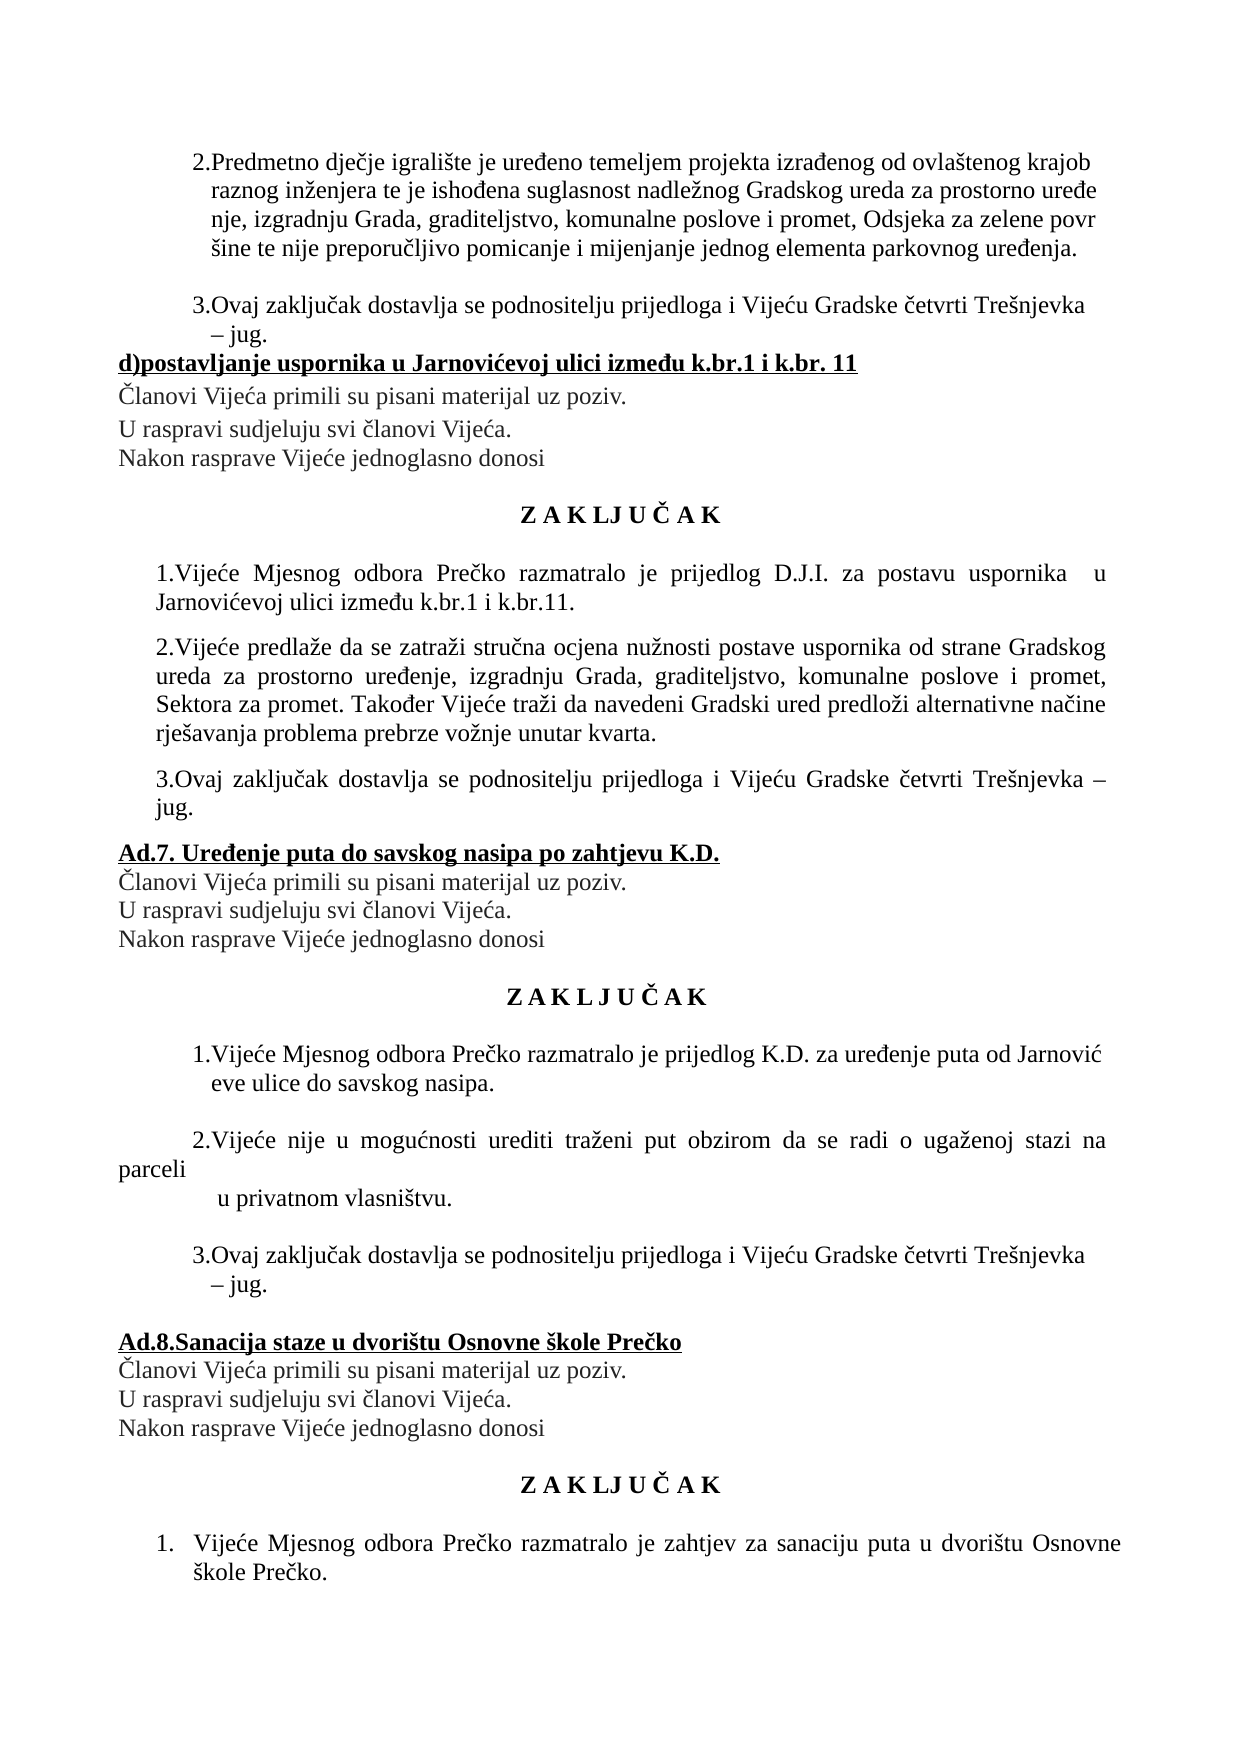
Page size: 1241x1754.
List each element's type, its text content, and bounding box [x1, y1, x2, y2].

text 3.Ovaj zaključak dostavlja se podnositelju prijedloga i Vijeću Gradske četvrti Trešnjevka – jug. [156, 764, 1108, 821]
text nje, izgradnju Grada, graditeljstvo, komunalne poslove i promet, Odsjeka za zelene povr [118, 204, 1108, 233]
text Nakon rasprave Vijeće jednoglasno donosi [118, 924, 1122, 953]
text Ad.7. Uređenje puta do savskog nasipa po zahtjevu K.D. [118, 838, 1122, 867]
text U raspravi sudjeluju svi članovi Vijeća. [118, 1384, 1122, 1413]
text 2.Vijeće predlaže da se zatraži stručna ocjena nužnosti postave uspornika od strane Gradskog ureda za prostorno uređenje, izgradnju Grada, graditeljstvo, komunalne poslove i promet, Sektora za promet. Također Vijeće traži da navedeni Gradski ured predloži alternativne načine rješavanja problema prebrze vožnje unutar kvarta. [156, 632, 1108, 747]
text – jug. [118, 1269, 1093, 1298]
text U raspravi sudjeluju svi članovi Vijeća. [118, 895, 1122, 924]
text 3.Ovaj zaključak dostavlja se podnositelju prijedloga i Vijeću Gradske četvrti Trešnjevka [118, 291, 1093, 319]
text 1.Vijeće Mjesnog odbora Prečko razmatralo je prijedlog K.D. za uređenje puta od Jarnović [118, 1039, 1108, 1068]
text 3.Ovaj zaključak dostavlja se podnositelju prijedloga i Vijeću Gradske četvrti Trešnjevka [118, 1240, 1093, 1269]
text Z A K LJ U Č A K [266, 1470, 974, 1499]
text eve ulice do savskog nasipa. [118, 1068, 1108, 1097]
text d)postavljanje uspornika u Jarnovićevoj ulici između k.br.1 i k.br. 11 [118, 348, 1122, 377]
text 2.Predmetno dječje igralište je uređeno temeljem projekta izrađenog od ovlaštenog krajob [118, 147, 1108, 176]
text Članovi Vijeća primili su pisani materijal uz poziv. [118, 381, 1122, 410]
text U raspravi sudjeluju svi članovi Vijeća. [118, 414, 1122, 443]
text Z A K L J U Č A K [118, 982, 1122, 1010]
text Članovi Vijeća primili su pisani materijal uz poziv. [118, 867, 1122, 895]
text Nakon rasprave Vijeće jednoglasno donosi [118, 1413, 1122, 1442]
list Vijeće Mjesnog odbora Prečko razmatralo je zahtjev za sanaciju puta u dvorištu Osnovne škole Prečko. [156, 1528, 1122, 1585]
text 1.Vijeće Mjesnog odbora Prečko razmatralo je prijedlog D.J.I. za postavu uspornika u Jarnovićevoj ulici između k.br.1 i k.br.11. [156, 558, 1108, 615]
text raznog inženjera te je ishođena suglasnost nadležnog Gradskog ureda za prostorno uređe [118, 176, 1108, 204]
text šine te nije preporučljivo pomicanje i mijenjanje jednog elementa parkovnog uređenja. [118, 233, 1108, 262]
text Z A K LJ U Č A K [266, 500, 974, 529]
text – jug. [118, 319, 1093, 348]
text Nakon rasprave Vijeće jednoglasno donosi [118, 443, 1122, 472]
text Članovi Vijeća primili su pisani materijal uz poziv. [118, 1355, 1122, 1384]
text Ad.8.Sanacija staze u dvorištu Osnovne škole Prečko [118, 1327, 1122, 1355]
text u privatnom vlasništvu. [118, 1183, 1108, 1212]
text 2.Vijeće nije u mogućnosti urediti traženi put obzirom da se radi o ugaženoj stazi na parceli [118, 1125, 1108, 1183]
